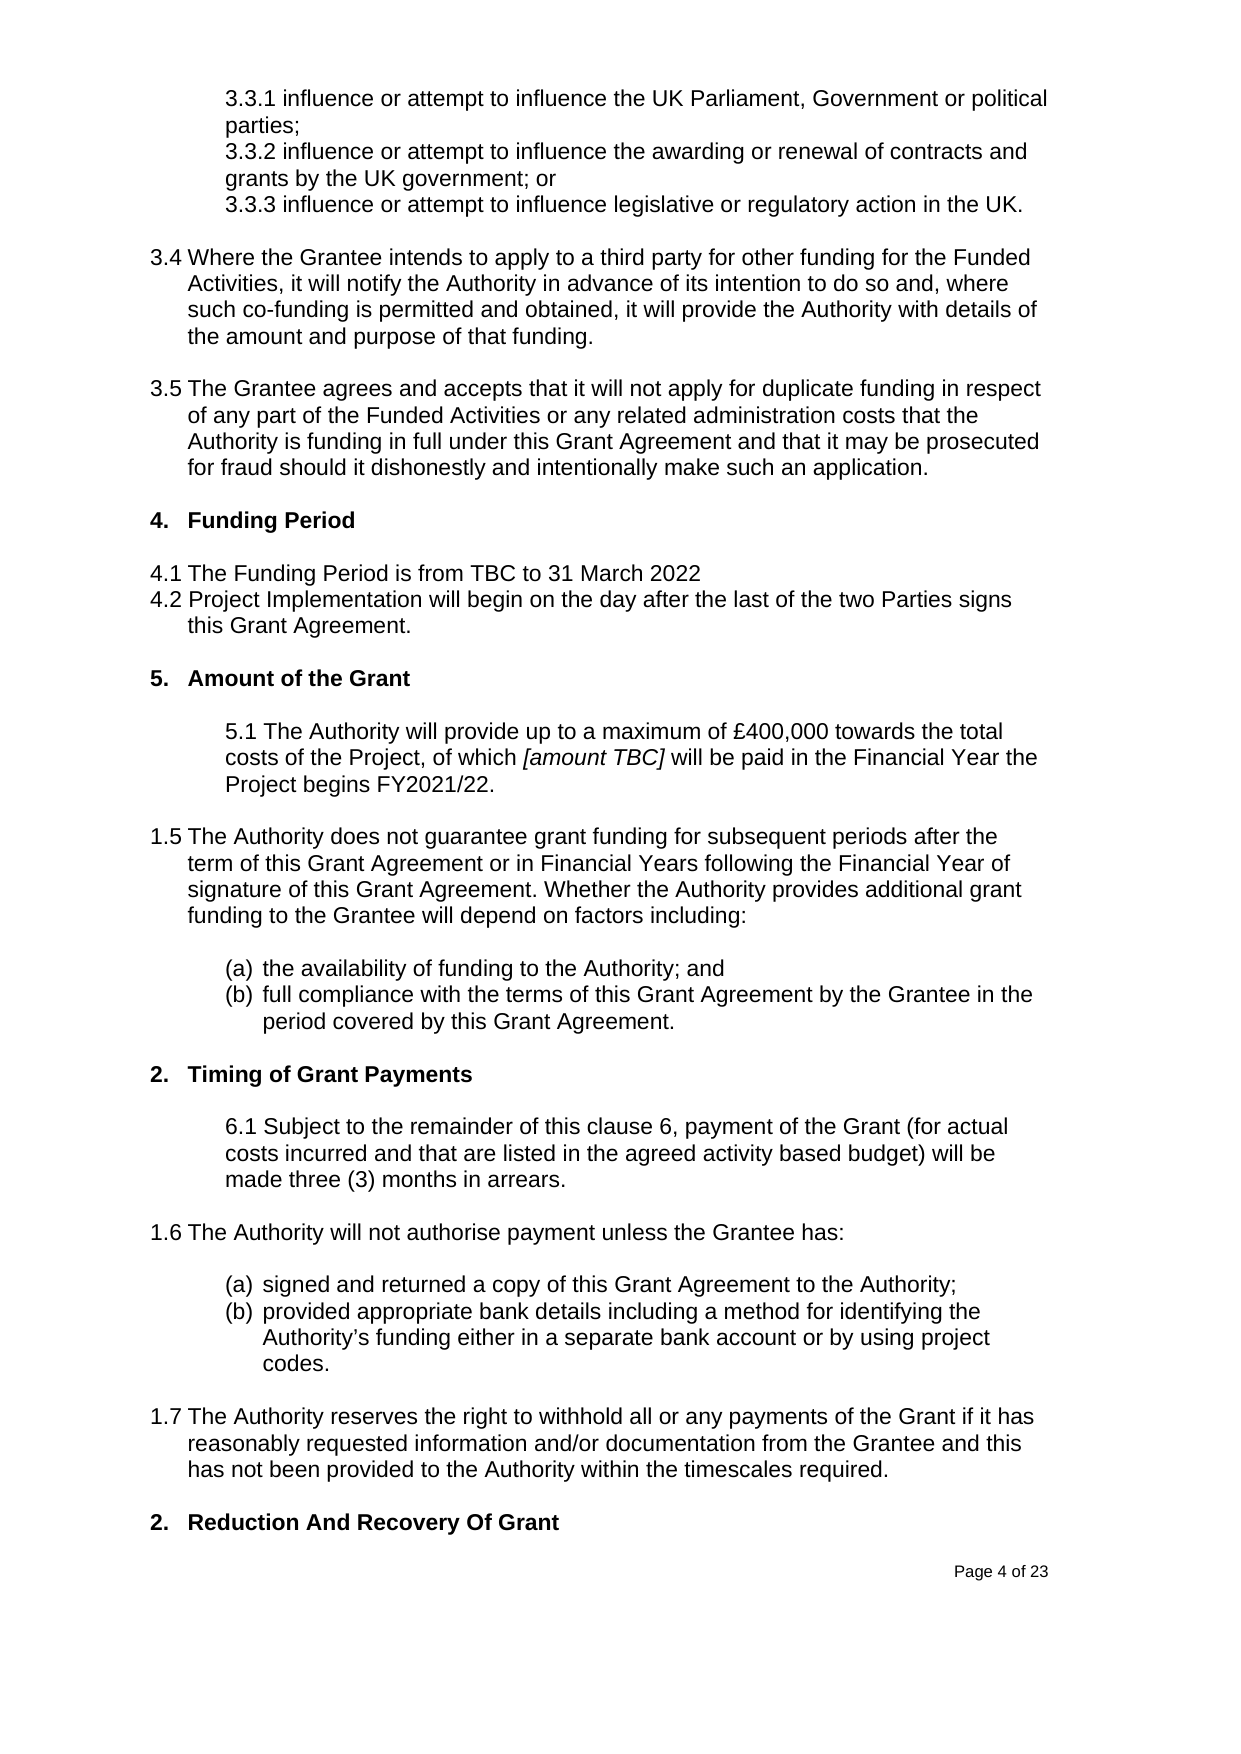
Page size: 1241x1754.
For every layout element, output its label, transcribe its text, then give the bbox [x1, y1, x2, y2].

list The Funding Period is from TBC to 31 March 2022 [150, 560, 1048, 586]
text 3.3.1 influence or attempt to influence the UK Parliament, Government or political [225, 85, 1048, 112]
subtitle Timing of Grant Payments [150, 1061, 1048, 1087]
subtitle Reduction And Recovery Of Grant [150, 1508, 1048, 1535]
subtitle Funding Period [150, 507, 1048, 533]
text 4.2 Project Implementation will begin on the day after the last of the two Parties signs this Grant Agreement. [150, 586, 1048, 639]
list full compliance with the terms of this Grant Agreement by the Grantee in the period covered by this Grant Agreement. [225, 981, 1048, 1034]
subtitle Amount of the Grant [150, 665, 1048, 692]
list the availability of funding to the Authority; and [225, 955, 1048, 981]
text 3.3.3 influence or attempt to influence legislative or regulatory action in the UK. [150, 191, 1048, 217]
subtitle 6.1 Subject to the remainder of this clause 6, payment of the Grant (for actual costs incurred and that are listed in the agreed activity based budget) will be made three (3) months in arrears. [225, 1113, 1048, 1192]
text parties; [225, 112, 1048, 138]
text 3.3.2 influence or attempt to influence the awarding or renewal of contracts and grants by the UK government; or [225, 138, 1048, 191]
list provided appropriate bank details including a method for identifying the Authority’s funding either in a separate bank account or by using project codes. [225, 1298, 1048, 1377]
list Where the Grantee intends to apply to a third party for other funding for the Funded Activities, it will notify the Authority in advance of its intention to do so and, where such co-funding is permitted and obtained, it will provide the Authority with details of the amount and purpose of that funding. [150, 243, 1048, 349]
list The Authority will not authorise payment unless the Grantee has: [150, 1219, 1048, 1245]
list The Authority does not guarantee grant funding for subsequent periods after the term of this Grant Agreement or in Financial Years following the Financial Year of signature of this Grant Agreement. Whether the Authority provides additional grant funding to the Grantee will depend on factors including: [150, 823, 1048, 929]
list The Authority reserves the right to withhold all or any payments of the Grant if it has reasonably requested information and/or documentation from the Grantee and this has not been provided to the Authority within the timescales required. [150, 1403, 1048, 1482]
list The Grantee agrees and accepts that it will not apply for duplicate funding in respect of any part of the Funded Activities or any related administration costs that the Authority is funding in full under this Grant Agreement and that it may be prosecuted for fraud should it dishonestly and intentionally make such an application. [150, 375, 1048, 481]
subtitle 5.1 The Authority will provide up to a maximum of £400,000 towards the total costs of the Project, of which [amount TBC] will be paid in the Financial Year the Project begins FY2021/22. [225, 718, 1048, 797]
list signed and returned a copy of this Grant Agreement to the Authority; [225, 1271, 1048, 1298]
